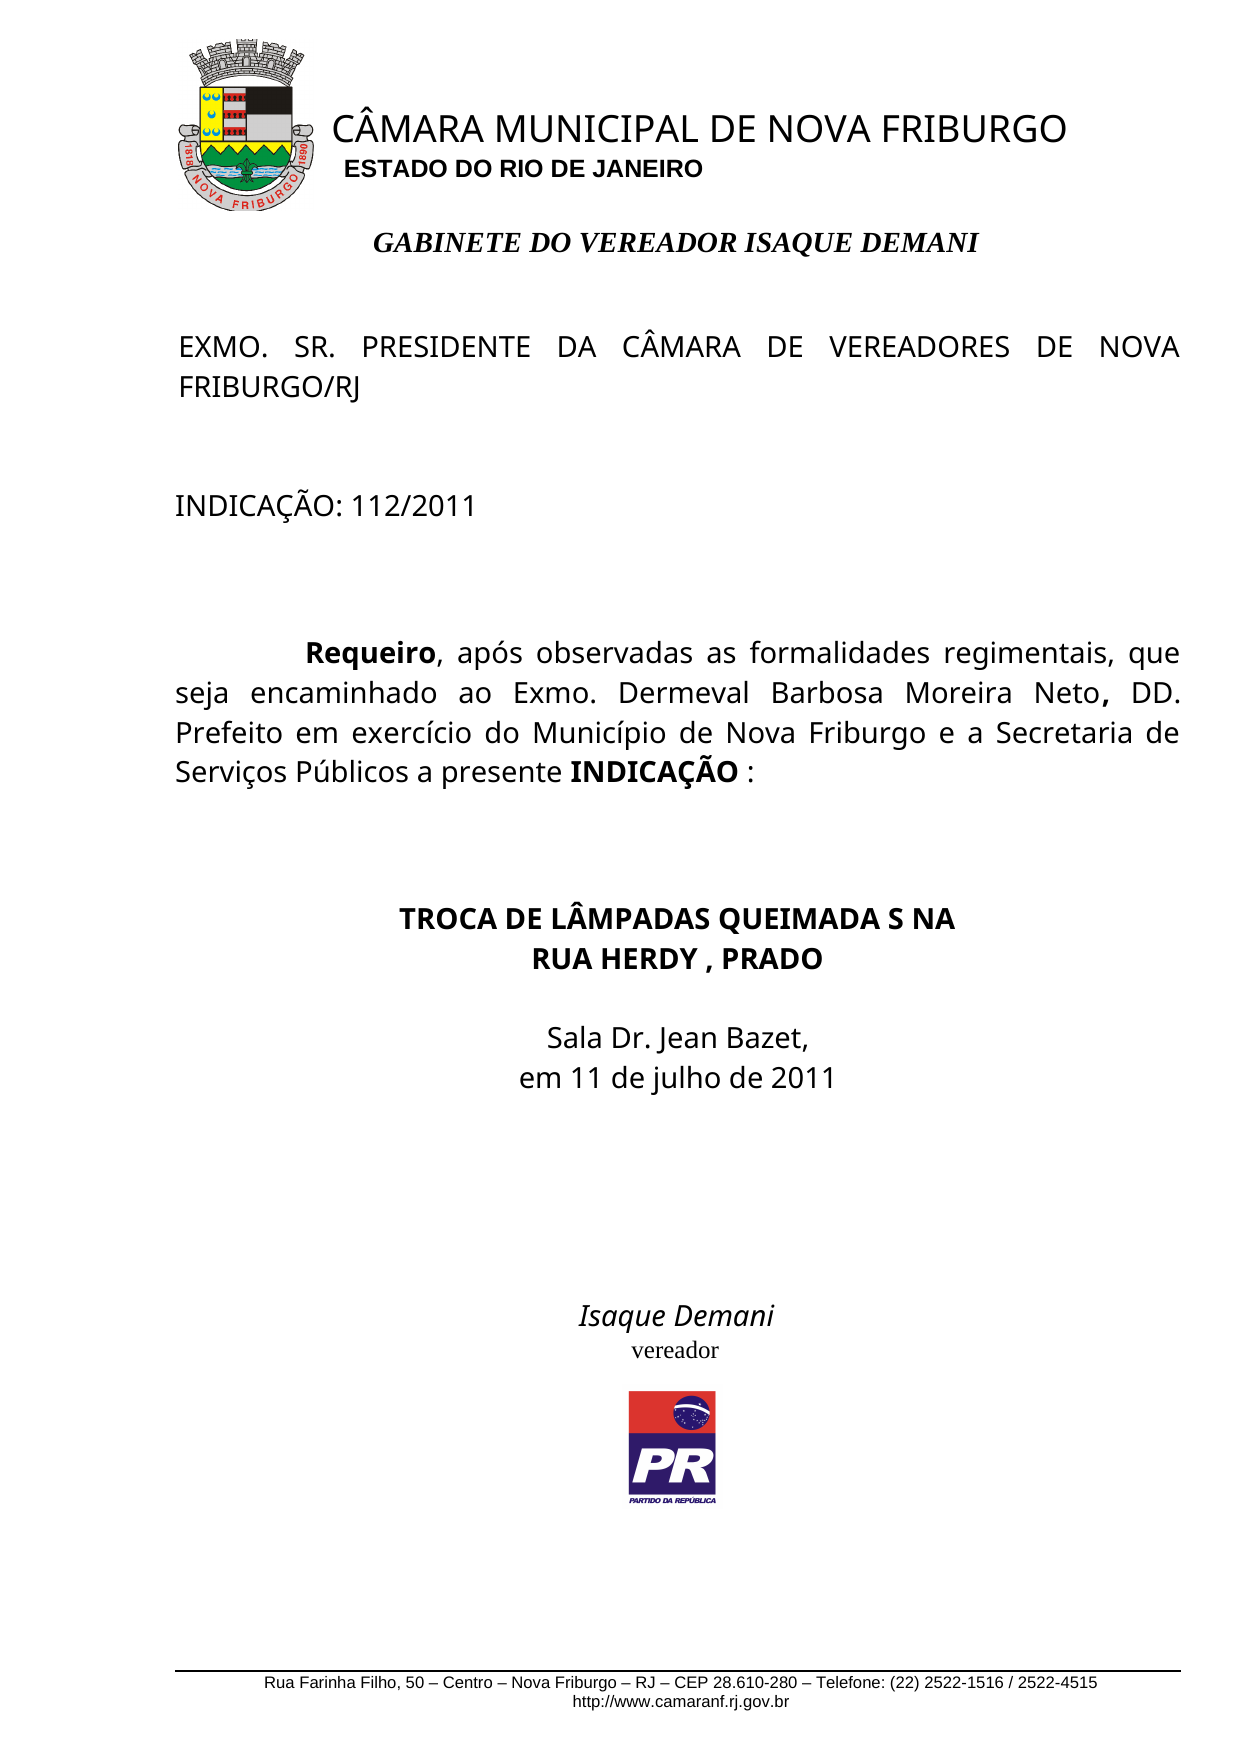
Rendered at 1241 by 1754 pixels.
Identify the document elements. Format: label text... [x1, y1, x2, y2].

text GABINETE DO VEREADOR ISAQUE DEMANI [173, 226, 1181, 259]
picture [622, 1384, 723, 1509]
text RUA HERDY , PRADO [173, 938, 1181, 978]
text em 11 de julho de 2011 [175, 1057, 1181, 1097]
text INDICAÇÃO: 112/2011 [175, 485, 1181, 524]
text EXMO. SR. PRESIDENTE DA CÂMARA DE VEREADORES DE NOVA FRIBURGO/RJ [178, 326, 1181, 406]
text Isaque Demani [175, 1295, 1181, 1335]
text vereador [175, 1335, 1181, 1363]
text TROCA DE LÂMPADAS QUEIMADA S NA [173, 898, 1181, 938]
text Requeiro, após observadas as formalidades regimentais, que seja encaminhado ao Exmo. Dermeval Barbosa Moreira Neto, DD. Prefeito em exercício do Município de Nova Friburgo e a Secretaria de Serviços Públicos a presente INDICAÇÃO : [175, 633, 1181, 791]
text Sala Dr. Jean Bazet, [175, 1017, 1181, 1057]
